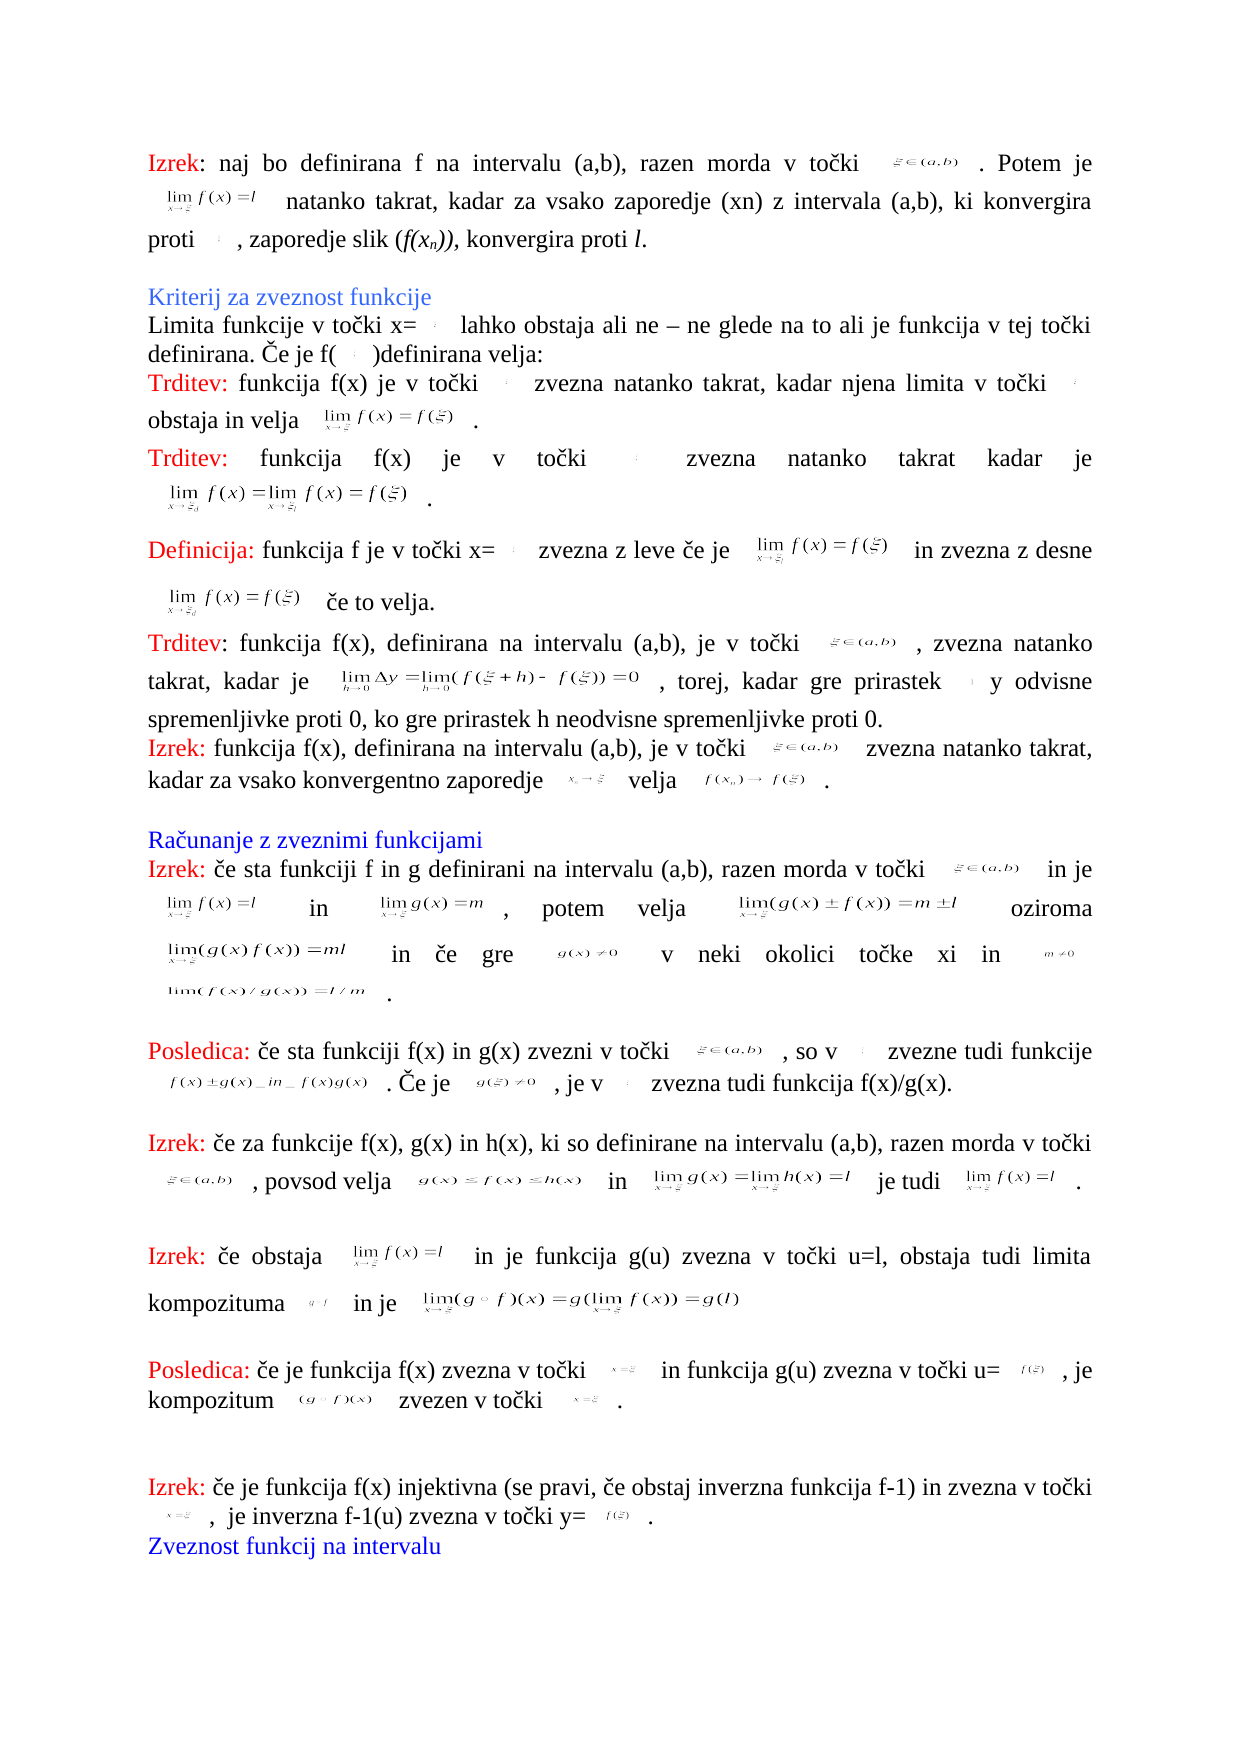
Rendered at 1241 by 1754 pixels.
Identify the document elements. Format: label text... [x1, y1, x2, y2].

text Izrek: če je funkcija f(x) injektivna (se pravi, če obstaj inverzna funkcija f-1) in zvezna v točki , je inverzna f-1(u) zvezna v točki y=. [148, 1472, 1093, 1531]
text Definicija: funkcija f je v točki x= zvezna z leve če je in zvezna z desne če to velja. [148, 524, 1093, 627]
text Izrek: če sta funkciji f in g definirani na intervalu (a,b), razen morda v točki in je in , potem velja oziroma in če gre v neki okolici točke xi in . [148, 854, 1093, 1007]
text Izrek: funkcija f(x), definirana na intervalu (a,b), je v točki zvezna natanko takrat, kadar za vsako konvergentno zaporedje velja . [148, 733, 1093, 796]
text Izrek: če obstaja in je funkcija g(u) zvezna v točki u=l, obstaja tudi limita kompozituma in je [148, 1233, 1093, 1326]
text Izrek: če za funkcije f(x), g(x) in h(x), ki so definirane na intervalu (a,b), razen morda v točki , povsod velja in je tudi . [148, 1128, 1093, 1204]
text Računanje z zveznimi funkcijami [148, 825, 1093, 854]
text Trditev: funkcija f(x) je v točki zvezna natanko takrat kadar je . [148, 443, 1093, 524]
text Trditev: funkcija f(x) je v točki zvezna natanko takrat, kadar njena limita v točki obstaja in velja . [148, 368, 1093, 443]
text Kriterij za zveznost funkcije [148, 282, 1093, 310]
text Izrek: naj bo definirana f na intervalu (a,b), razen morda v točki . Potem je natanko takrat, kadar za vsako zaporedje (xn) z intervala (a,b), ki konvergira proti , zaporedje slik (f(xn)), konvergira proti l. [148, 148, 1093, 253]
text Posledica: če je funkcija f(x) zvezna v točki in funkcija g(u) zvezna v točki u=, je kompozitum zvezen v točki . [148, 1354, 1093, 1414]
text Limita funkcije v točki x= lahko obstaja ali ne – ne glede na to ali je funkcija v tej točki definirana. Če je f()definirana velja: [148, 310, 1093, 368]
text Zveznost funkcij na intervalu [148, 1531, 1093, 1559]
text Trditev: funkcija f(x), definirana na intervalu (a,b), je v točki , zvezna natanko takrat, kadar je , torej, kadar gre prirastek y odvisne spremenljivke proti 0, ko gre prirastek h neodvisne spremenljivke proti 0. [148, 627, 1093, 733]
text Posledica: če sta funkciji f(x) in g(x) zvezni v točki , so v zvezne tudi funkcije . Če je , je v zvezna tudi funkcija f(x)/g(x). [148, 1036, 1093, 1100]
